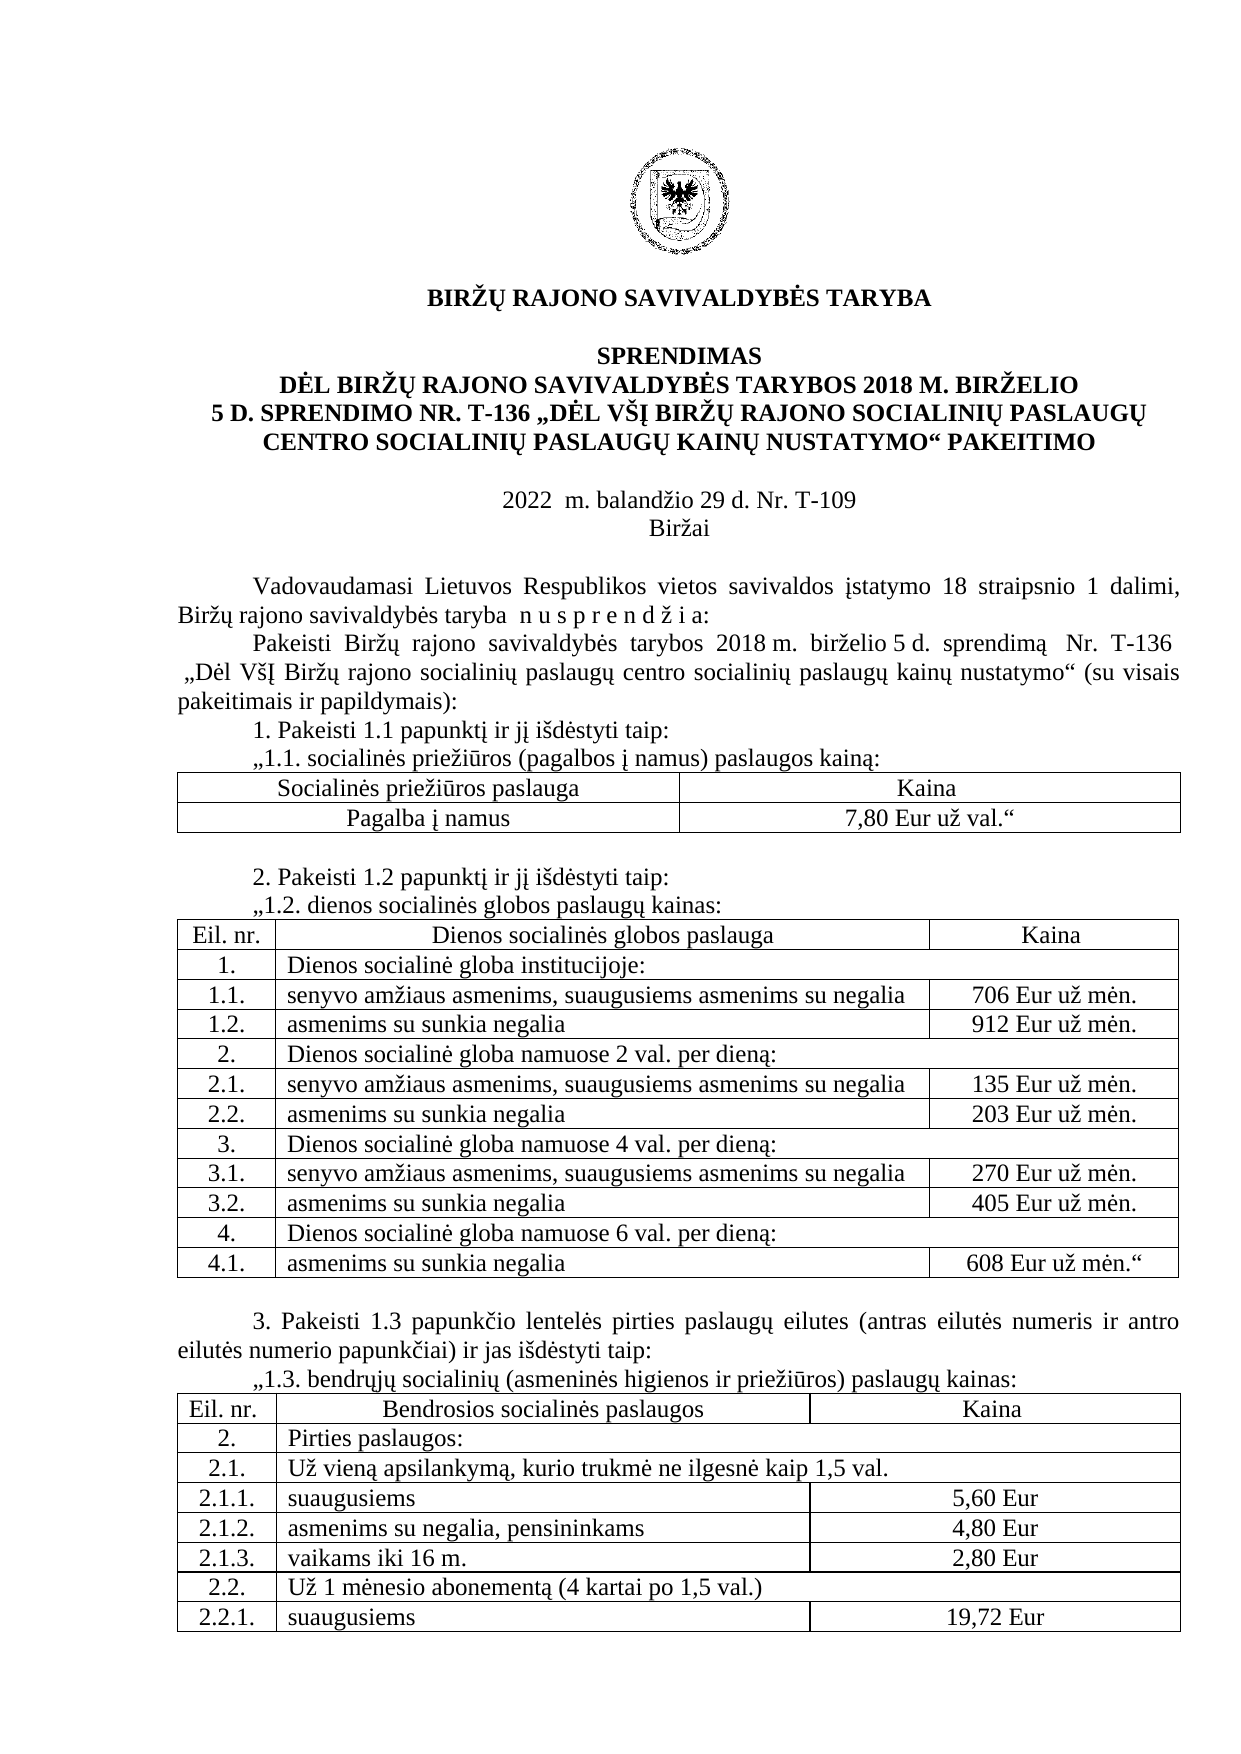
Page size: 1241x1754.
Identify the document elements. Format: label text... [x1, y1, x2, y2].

subtitle SPRENDIMAS [177, 341, 1181, 370]
table_cell 5,60 Eur [811, 1483, 1180, 1512]
subtitle 2022 m. balandžio 29 d. Nr. T-109 [177, 485, 1181, 513]
table_cell senyvo amžiaus asmenims, suaugusiems asmenims su negalia [276, 1069, 929, 1098]
table_cell 4.1. [178, 1248, 275, 1277]
table_cell asmenims su negalia, pensininkams [277, 1513, 809, 1542]
table_cell asmenims su sunkia negalia [276, 1010, 929, 1038]
table_header Kaina [930, 920, 1178, 949]
table_cell 2.2. [178, 1099, 275, 1128]
table_cell 270 Eur už mėn. [930, 1159, 1178, 1187]
table_cell 7,80 Eur už val.“ [680, 803, 1180, 832]
table_cell 2.1.3. [178, 1543, 276, 1571]
subtitle 5 D. SPRENDIMO NR. T-136 „DĖL VŠĮ BIRŽŲ RAJONO SOCIALINIŲ PASLAUGŲ CENTRO SOCIALINIŲ PASLAUGŲ KAINŲ NUSTATYMO“ PAKEITIMO [177, 398, 1181, 456]
table_cell 2,80 Eur [811, 1543, 1180, 1571]
table_cell 1.1. [178, 980, 275, 1008]
text „1.1. socialinės priežiūros (pagalbos į namus) paslaugos kainą: [177, 743, 1181, 772]
table_cell 3.2. [178, 1188, 275, 1217]
text „1.3. bendrųjų socialinių (asmeninės higienos ir priežiūros) paslaugų kainas: [177, 1364, 1181, 1393]
table_header Dienos socialinės globos paslauga [276, 920, 929, 949]
table_cell 2. [178, 1039, 275, 1068]
table_cell 4. [178, 1218, 275, 1247]
table_cell Dienos socialinė globa institucijoje: [276, 950, 1178, 979]
text „Dėl VšĮ Biržų rajono socialinių paslaugų centro socialinių paslaugų kainų nustatymo“ (su visais pakeitimais ir papildymais): [177, 657, 1181, 715]
text Vadovaudamasi Lietuvos Respublikos vietos savivaldos įstatymo 18 straipsnio 1 dalimi, Biržų rajono savivaldybės taryba n u s p r e n d ž i a: [177, 571, 1181, 628]
table_cell 2. [178, 1424, 276, 1452]
table_cell 3.1. [178, 1159, 275, 1187]
table_cell 2.1. [178, 1453, 276, 1482]
text 3. Pakeisti 1.3 papunkčio lentelės pirties paslaugų eilutes (antras eilutės numeris ir antro eilutės numerio papunkčiai) ir jas išdėstyti taip: [177, 1306, 1181, 1364]
table_cell 2.2.1. [178, 1602, 276, 1631]
table_cell suaugusiems [277, 1483, 809, 1512]
table_cell Dienos socialinė globa namuose 2 val. per dieną: [276, 1039, 1178, 1068]
table_cell asmenims su sunkia negalia [276, 1099, 929, 1128]
table_cell 706 Eur už mėn. [930, 980, 1178, 1008]
table_cell 135 Eur už mėn. [930, 1069, 1178, 1098]
table_cell 2.1.2. [178, 1513, 276, 1542]
table_cell Pagalba į namus [178, 803, 679, 832]
table_cell suaugusiems [277, 1602, 809, 1631]
table_cell 912 Eur už mėn. [930, 1010, 1178, 1038]
table_cell 203 Eur už mėn. [930, 1099, 1178, 1128]
table_cell asmenims su sunkia negalia [276, 1188, 929, 1217]
table_cell 405 Eur už mėn. [930, 1188, 1178, 1217]
table_header Socialinės priežiūros paslauga [178, 773, 679, 802]
table_cell 3. [178, 1129, 275, 1157]
subtitle DĖL BIRŽŲ RAJONO SAVIVALDYBĖS TARYBOS 2018 M. BIRŽELIO [177, 370, 1181, 398]
table_cell Dienos socialinė globa namuose 6 val. per dieną: [276, 1218, 1178, 1247]
table_cell Už vieną apsilankymą, kurio trukmė ne ilgesnė kaip 1,5 val. [277, 1453, 1180, 1482]
table_cell Dienos socialinė globa namuose 4 val. per dieną: [276, 1129, 1178, 1157]
table_header Eil. nr. [178, 920, 275, 949]
table_header Bendrosios socialinės paslaugos [277, 1394, 809, 1422]
text „1.2. dienos socialinės globos paslaugų kainas: [177, 890, 1181, 919]
table_cell Pirties paslaugos: [277, 1424, 1180, 1452]
text Pakeisti Biržų rajono savivaldybės tarybos 2018 m. birželio 5 d. sprendimą Nr. T-136 [177, 628, 1181, 657]
table_cell 2.1. [178, 1069, 275, 1098]
table_header Kaina [811, 1394, 1180, 1422]
table_header Kaina [680, 773, 1180, 802]
table_cell Už 1 mėnesio abonementą (4 kartai po 1,5 val.) [277, 1573, 1180, 1601]
subtitle Biržai [177, 513, 1181, 542]
table_cell vaikams iki 16 m. [277, 1543, 809, 1571]
table_header Eil. nr. [178, 1394, 276, 1422]
text 2. Pakeisti 1.2 papunktį ir jį išdėstyti taip: [177, 862, 1181, 890]
text 1. Pakeisti 1.1 papunktį ir jį išdėstyti taip: [177, 715, 1181, 743]
table_cell 19,72 Eur [811, 1602, 1180, 1631]
table_cell senyvo amžiaus asmenims, suaugusiems asmenims su negalia [276, 980, 929, 1008]
table_cell 2.2. [178, 1573, 276, 1601]
subtitle BIRŽŲ RAJONO SAVIVALDYBĖS TARYBA [177, 283, 1181, 312]
table_cell 1. [178, 950, 275, 979]
table_cell 2.1.1. [178, 1483, 276, 1512]
table_cell 4,80 Eur [811, 1513, 1180, 1542]
table_cell 1.2. [178, 1010, 275, 1038]
table_cell 608 Eur už mėn.“ [930, 1248, 1178, 1277]
table_cell asmenims su sunkia negalia [276, 1248, 929, 1277]
table_cell senyvo amžiaus asmenims, suaugusiems asmenims su negalia [276, 1159, 929, 1187]
